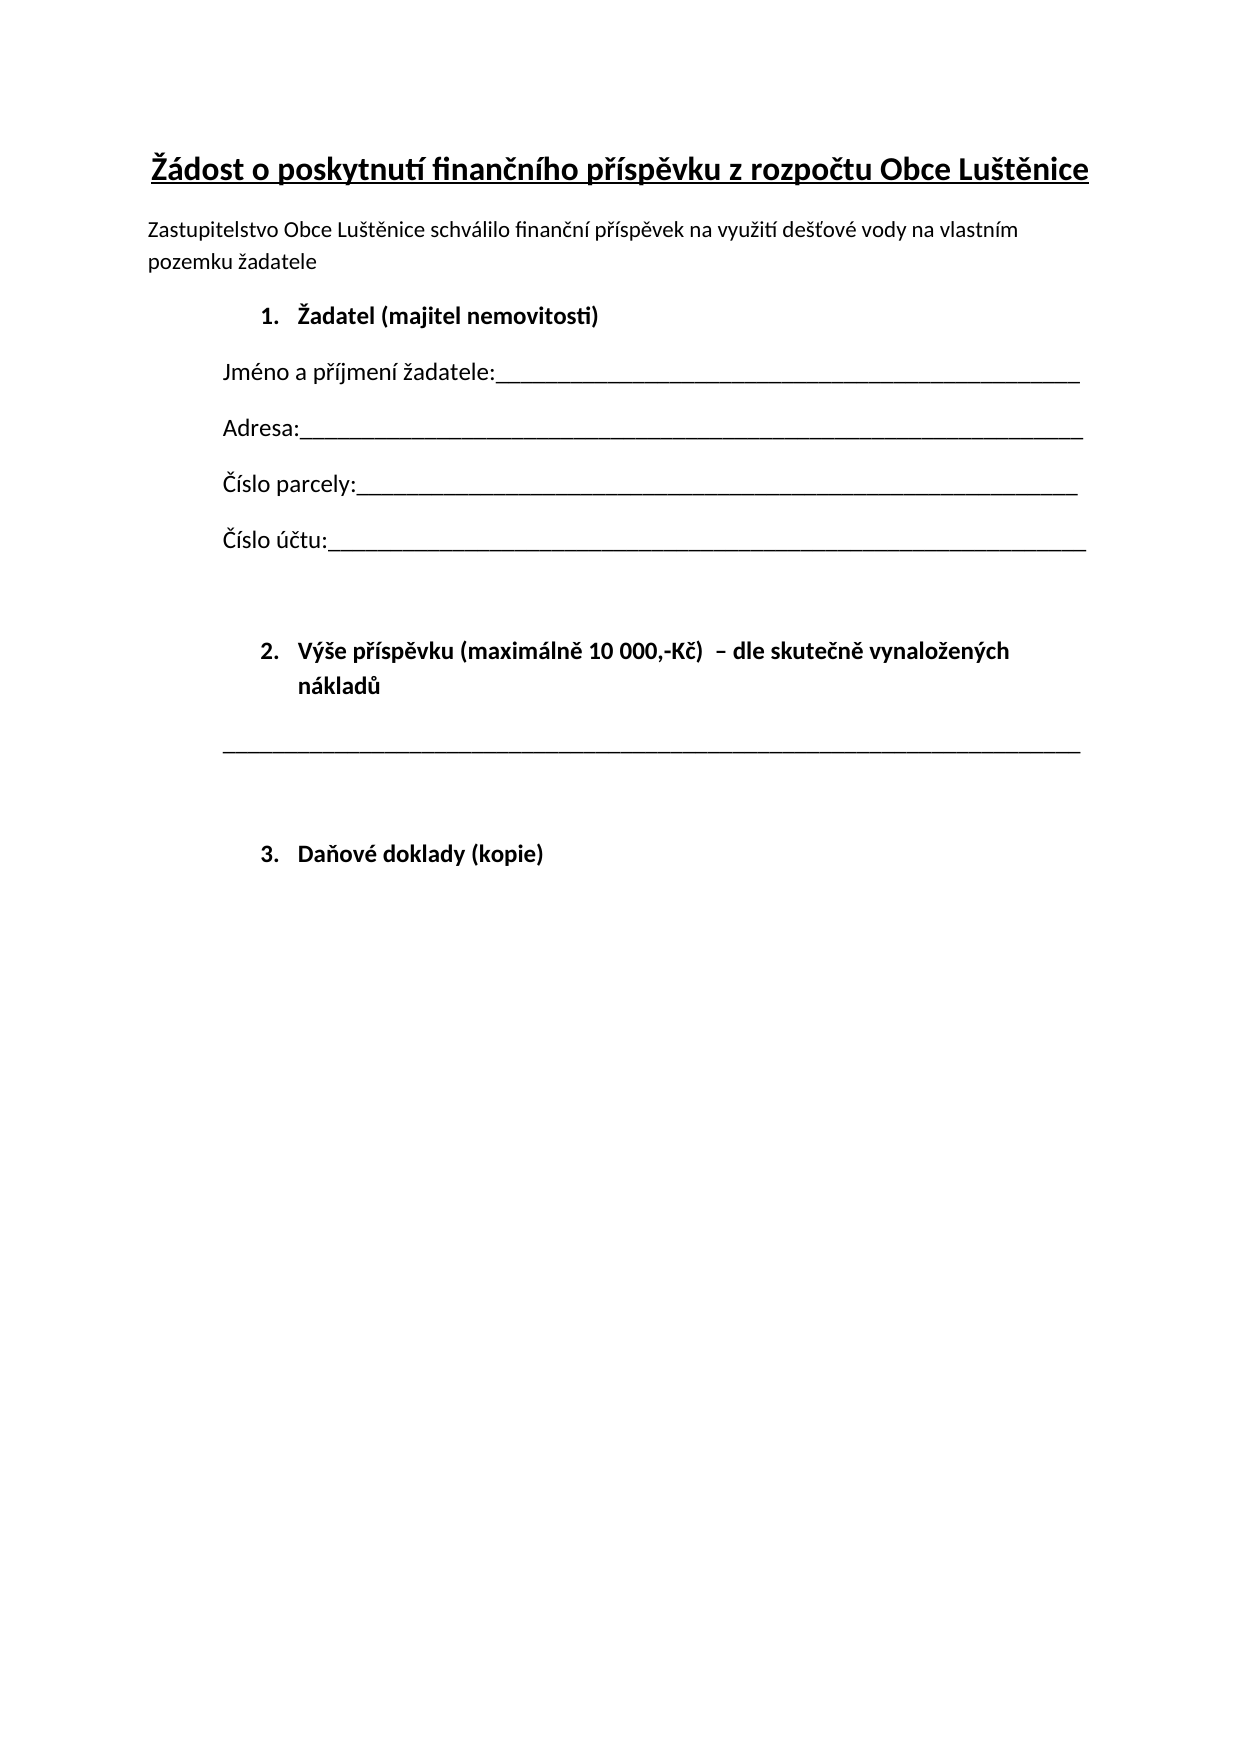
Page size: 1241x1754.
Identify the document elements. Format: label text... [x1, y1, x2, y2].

text Adresa:_______________________________________________________________ [223, 412, 1093, 443]
text Číslo parcely:__________________________________________________________ [223, 468, 1093, 498]
text _____________________________________________________________________ [223, 726, 1093, 757]
text Číslo účtu:_____________________________________________________________ [223, 524, 1093, 554]
list Žadatel (majitel nemovitosti) [260, 300, 1093, 331]
text Zastupitelstvo Obce Luštěnice schválilo finanční příspěvek na využití dešťové vody na vlastním pozemku žadatele [148, 215, 1093, 275]
list Výše příspěvku (maximálně 10 000,-Kč) – dle skutečně vynaložených nákladů [260, 635, 1093, 701]
list Daňové doklady (kopie) [260, 838, 1093, 868]
text Jméno a příjmení žadatele:_______________________________________________ [223, 356, 1093, 387]
text Žádost o poskytnutí finančního příspěvku z rozpočtu Obce Luštěnice [148, 148, 1093, 188]
